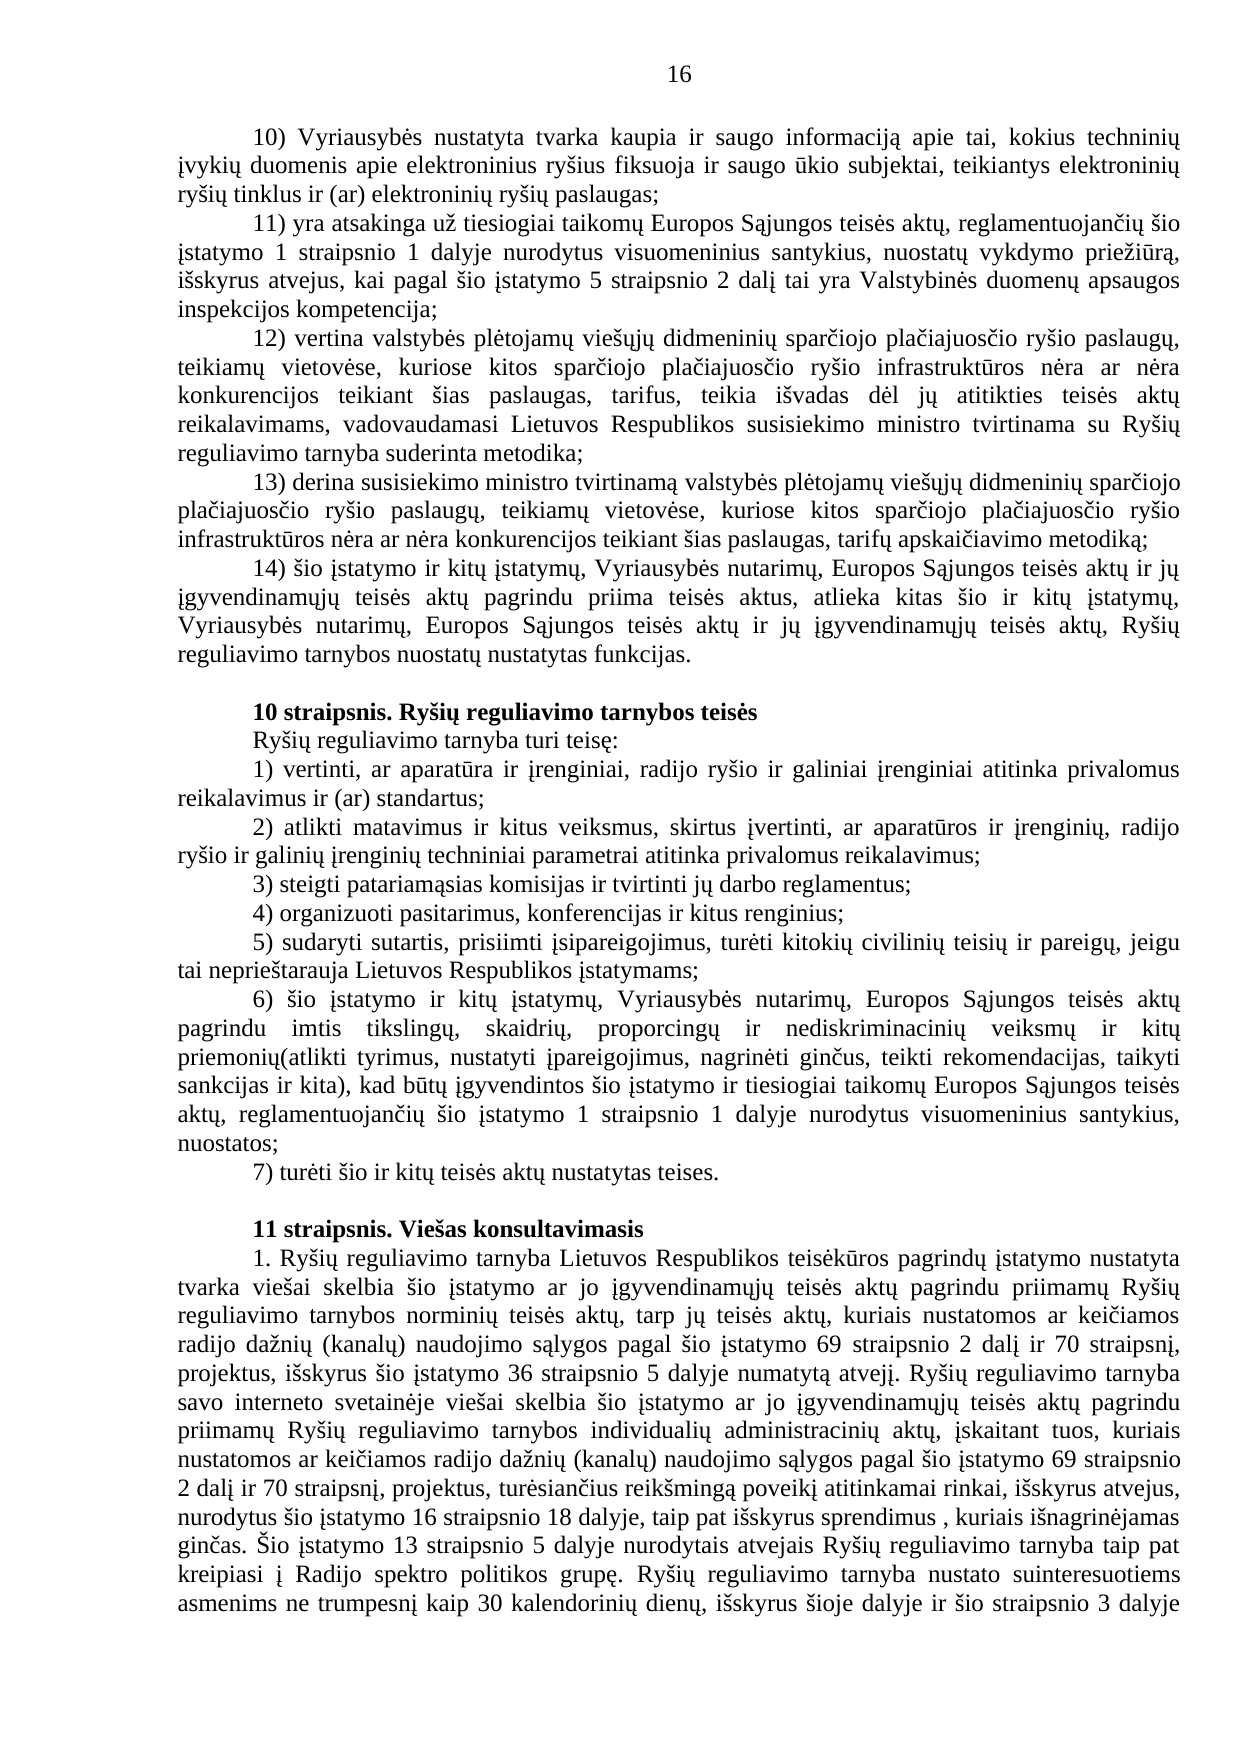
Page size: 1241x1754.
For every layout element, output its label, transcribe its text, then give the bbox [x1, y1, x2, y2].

text Ryšių reguliavimo tarnyba turi teisę: [177, 726, 1181, 754]
text 2) atlikti matavimus ir kitus veiksmus, skirtus įvertinti, ar aparatūros ir įrenginių, radijo ryšio ir galinių įrenginių techniniai parametrai atitinka privalomus reikalavimus; [177, 812, 1181, 869]
text 11) yra atsakinga už tiesiogiai taikomų Europos Sąjungos teisės aktų, reglamentuojančių šio įstatymo 1 straipsnio 1 dalyje nurodytus visuomeninius santykius, nuostatų vykdymo priežiūrą, išskyrus atvejus, kai pagal šio įstatymo 5 straipsnio 2 dalį tai yra Valstybinės duomenų apsaugos inspekcijos kompetencija; [177, 208, 1181, 323]
text 13) derina susisiekimo ministro tvirtinamą valstybės plėtojamų viešųjų didmeninių sparčiojo plačiajuosčio ryšio paslaugų, teikiamų vietovėse, kuriose kitos sparčiojo plačiajuosčio ryšio infrastruktūros nėra ar nėra konkurencijos teikiant šias paslaugas, tarifų apskaičiavimo metodiką; [177, 467, 1181, 553]
text 10) Vyriausybės nustatyta tvarka kaupia ir saugo informaciją apie tai, kokius techninių įvykių duomenis apie elektroninius ryšius fiksuoja ir saugo ūkio subjektai, teikiantys elektroninių ryšių tinklus ir (ar) elektroninių ryšių paslaugas; [177, 122, 1181, 208]
text 1) vertinti, ar aparatūra ir įrenginiai, radijo ryšio ir galiniai įrenginiai atitinka privalomus reikalavimus ir (ar) standartus; [177, 754, 1181, 812]
text 4) organizuoti pasitarimus, konferencijas ir kitus renginius; [177, 898, 1181, 927]
text 10 straipsnis. Ryšių reguliavimo tarnybos teisės [177, 697, 1181, 726]
text 7) turėti šio ir kitų teisės aktų nustatytas teises. [177, 1157, 1181, 1186]
text 1. Ryšių reguliavimo tarnyba Lietuvos Respublikos teisėkūros pagrindų įstatymo nustatyta tvarka viešai skelbia šio įstatymo ar jo įgyvendinamųjų teisės aktų pagrindu priimamų Ryšių reguliavimo tarnybos norminių teisės aktų, tarp jų teisės aktų, kuriais nustatomos ar keičiamos radijo dažnių (kanalų) naudojimo sąlygos pagal šio įstatymo 69 straipsnio 2 dalį ir 70 straipsnį, projektus, išskyrus šio įstatymo 36 straipsnio 5 dalyje numatytą atvejį. Ryšių reguliavimo tarnyba savo interneto svetainėje viešai skelbia šio įstatymo ar jo įgyvendinamųjų teisės aktų pagrindu priimamų Ryšių reguliavimo tarnybos individualių administracinių aktų, įskaitant tuos, kuriais nustatomos ar keičiamos radijo dažnių (kanalų) naudojimo sąlygos pagal šio įstatymo 69 straipsnio 2 dalį ir 70 straipsnį, projektus, turėsiančius reikšmingą poveikį atitinkamai rinkai, išskyrus atvejus, nurodytus šio įstatymo 16 straipsnio 18 dalyje, taip pat išskyrus sprendimus , kuriais išnagrinėjamas ginčas. Šio įstatymo 13 straipsnio 5 dalyje nurodytais atvejais Ryšių reguliavimo tarnyba taip pat kreipiasi į Radijo spektro politikos grupę. Ryšių reguliavimo tarnyba nustato suinteresuotiems asmenims ne trumpesnį kaip 30 kalendorinių dienų, išskyrus šioje dalyje ir šio straipsnio 3 dalyje [177, 1243, 1181, 1617]
text 6) šio įstatymo ir kitų įstatymų, Vyriausybės nutarimų, Europos Sąjungos teisės aktų pagrindu imtis tikslingų, skaidrių, proporcingų ir nediskriminacinių veiksmų ir kitų priemonių(atlikti tyrimus, nustatyti įpareigojimus, nagrinėti ginčus, teikti rekomendacijas, taikyti sankcijas ir kita), kad būtų įgyvendintos šio įstatymo ir tiesiogiai taikomų Europos Sąjungos teisės aktų, reglamentuojančių šio įstatymo 1 straipsnio 1 dalyje nurodytus visuomeninius santykius, nuostatos; [177, 984, 1181, 1157]
text 5) sudaryti sutartis, prisiimti įsipareigojimus, turėti kitokių civilinių teisių ir pareigų, jeigu tai neprieštarauja Lietuvos Respublikos įstatymams; [177, 927, 1181, 984]
text 11 straipsnis. Viešas konsultavimasis [177, 1214, 1181, 1243]
text 14) šio įstatymo ir kitų įstatymų, Vyriausybės nutarimų, Europos Sąjungos teisės aktų ir jų įgyvendinamųjų teisės aktų pagrindu priima teisės aktus, atlieka kitas šio ir kitų įstatymų, Vyriausybės nutarimų, Europos Sąjungos teisės aktų ir jų įgyvendinamųjų teisės aktų, Ryšių reguliavimo tarnybos nuostatų nustatytas funkcijas. [177, 553, 1181, 668]
text 12) vertina valstybės plėtojamų viešųjų didmeninių sparčiojo plačiajuosčio ryšio paslaugų, teikiamų vietovėse, kuriose kitos sparčiojo plačiajuosčio ryšio infrastruktūros nėra ar nėra konkurencijos teikiant šias paslaugas, tarifus, teikia išvadas dėl jų atitikties teisės aktų reikalavimams, vadovaudamasi Lietuvos Respublikos susisiekimo ministro tvirtinama su Ryšių reguliavimo tarnyba suderinta metodika; [177, 323, 1181, 467]
text 3) steigti patariamąsias komisijas ir tvirtinti jų darbo reglamentus; [177, 869, 1181, 898]
